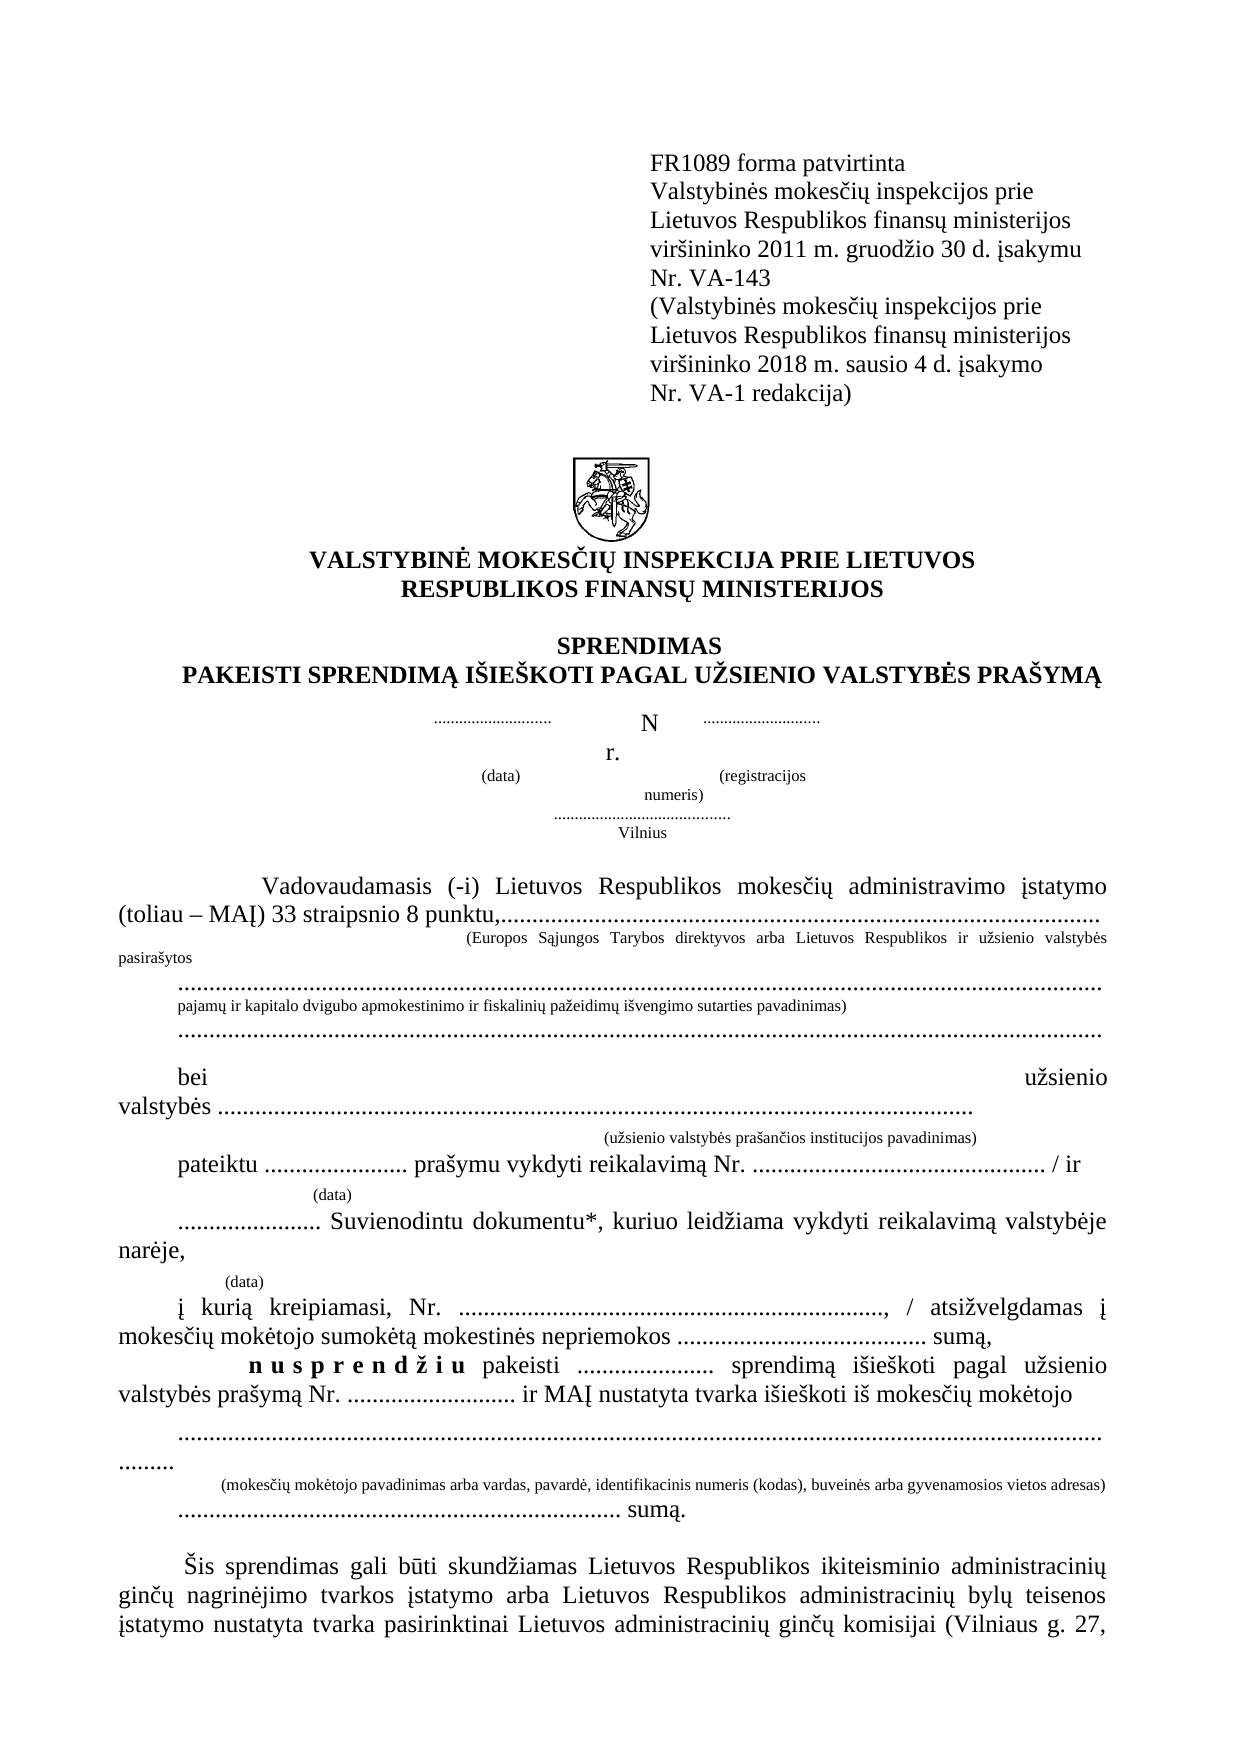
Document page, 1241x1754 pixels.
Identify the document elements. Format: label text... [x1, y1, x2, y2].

text pajamų ir kapitalo dvigubo apmokestinimo ir fiskalinių pažeidimų išvengimo sutarties pavadinimas) [118, 995, 1107, 1014]
text RESPUBLIKOS FINANSŲ MINISTERIJOS [118, 574, 1107, 602]
text (mokesčių mokėtojo pavadinimas arba vardas, pavardė, identifikacinis numeris (kodas), buveinės arba gyvenamosios vietos adresas) [118, 1474, 1107, 1494]
text SPRENDIMAS [118, 631, 1107, 660]
text į kurią kreipiamasi, Nr. ...................................................................., / atsižvelgdamas į mokesčių mokėtojo sumokėtą mokestinės nepriemokos ........................................ sumą, [118, 1292, 1107, 1350]
text (Europos Sąjungos Tarybos direktyvos arba Lietuvos Respublikos ir užsienio valstybės pasirašytos [118, 928, 1107, 967]
text viršininko 2018 m. sausio 4 d. įsakymo [650, 349, 1107, 378]
text Valstybinės mokesčių inspekcijos prie [650, 176, 1107, 205]
text PAKEISTI SPRENDIMĄ IŠIEŠKOTI PAGAL UŽSIENIO VALSTYBĖS PRAŠYMĄ [118, 660, 1107, 689]
text Lietuvos Respublikos finansų ministerijos [650, 205, 1107, 234]
table_header Nr. [582, 708, 644, 765]
text Lietuvos Respublikos finansų ministerijos [650, 320, 1107, 349]
text Vadovaudamasis (-i) Lietuvos Respublikos mokesčių administravimo įstatymo (toliau – MAĮ) 33 straipsnio 8 punktu,................................................................................................ [118, 871, 1107, 928]
text ....................................................................... sumą. [118, 1494, 1107, 1522]
text nusprendžiu pakeisti ...................... sprendimą išieškoti pagal užsienio valstybės prašymą Nr. ........................... ir MAĮ nustatyta tvarka išieškoti iš mokesčių mokėtojo [118, 1350, 1107, 1407]
table_cell Vilnius [375, 823, 851, 842]
text Nr. VA-1 redakcija) [650, 378, 1107, 406]
text .................................................................................................................................... ......................... [118, 1417, 1107, 1474]
text pateiktu ....................... prašymu vykdyti reikalavimą Nr. ............................................... / ir [118, 1149, 1107, 1177]
text .................................................................................................................................................... [118, 1014, 1107, 1043]
table_cell [582, 765, 644, 804]
text Šis sprendimas gali būti skundžiamas Lietuvos Respublikos ikiteisminio administracinių ginčų nagrinėjimo tvarkos įstatymo arba Lietuvos Respublikos administracinių bylų teisenos įstatymo nustatyta tvarka pasirinktinai Lietuvos administracinių ginčų komisijai (Vilniaus g. 27, [118, 1551, 1107, 1637]
text (data) [118, 1264, 1107, 1292]
text .................................................................................................................................................... [118, 967, 1107, 995]
text Nr. VA-143 [650, 263, 1107, 291]
text bei užsienio valstybės ......................................................................................................................... [118, 1062, 1107, 1120]
text (data) [118, 1177, 1107, 1206]
table_cell (registracijos numeris) [644, 765, 851, 804]
text FR1089 forma patvirtinta [650, 148, 1107, 176]
text (užsienio valstybės prašančios institucijos pavadinimas) [118, 1120, 1107, 1149]
table_cell (data) [375, 765, 582, 804]
text (Valstybinės mokesčių inspekcijos prie [650, 291, 1107, 320]
table_cell [375, 804, 851, 823]
text viršininko 2011 m. gruodžio 30 d. įsakymu [650, 234, 1107, 263]
table_header [375, 708, 582, 765]
table_header [644, 708, 851, 765]
text VALSTYBINĖ MOKESČIŲ INSPEKCIJA PRIE LIETUVOS [118, 545, 1107, 574]
text ....................... Suvienodintu dokumentu*, kuriuo leidžiama vykdyti reikalavimą valstybėje narėje, [118, 1206, 1107, 1264]
